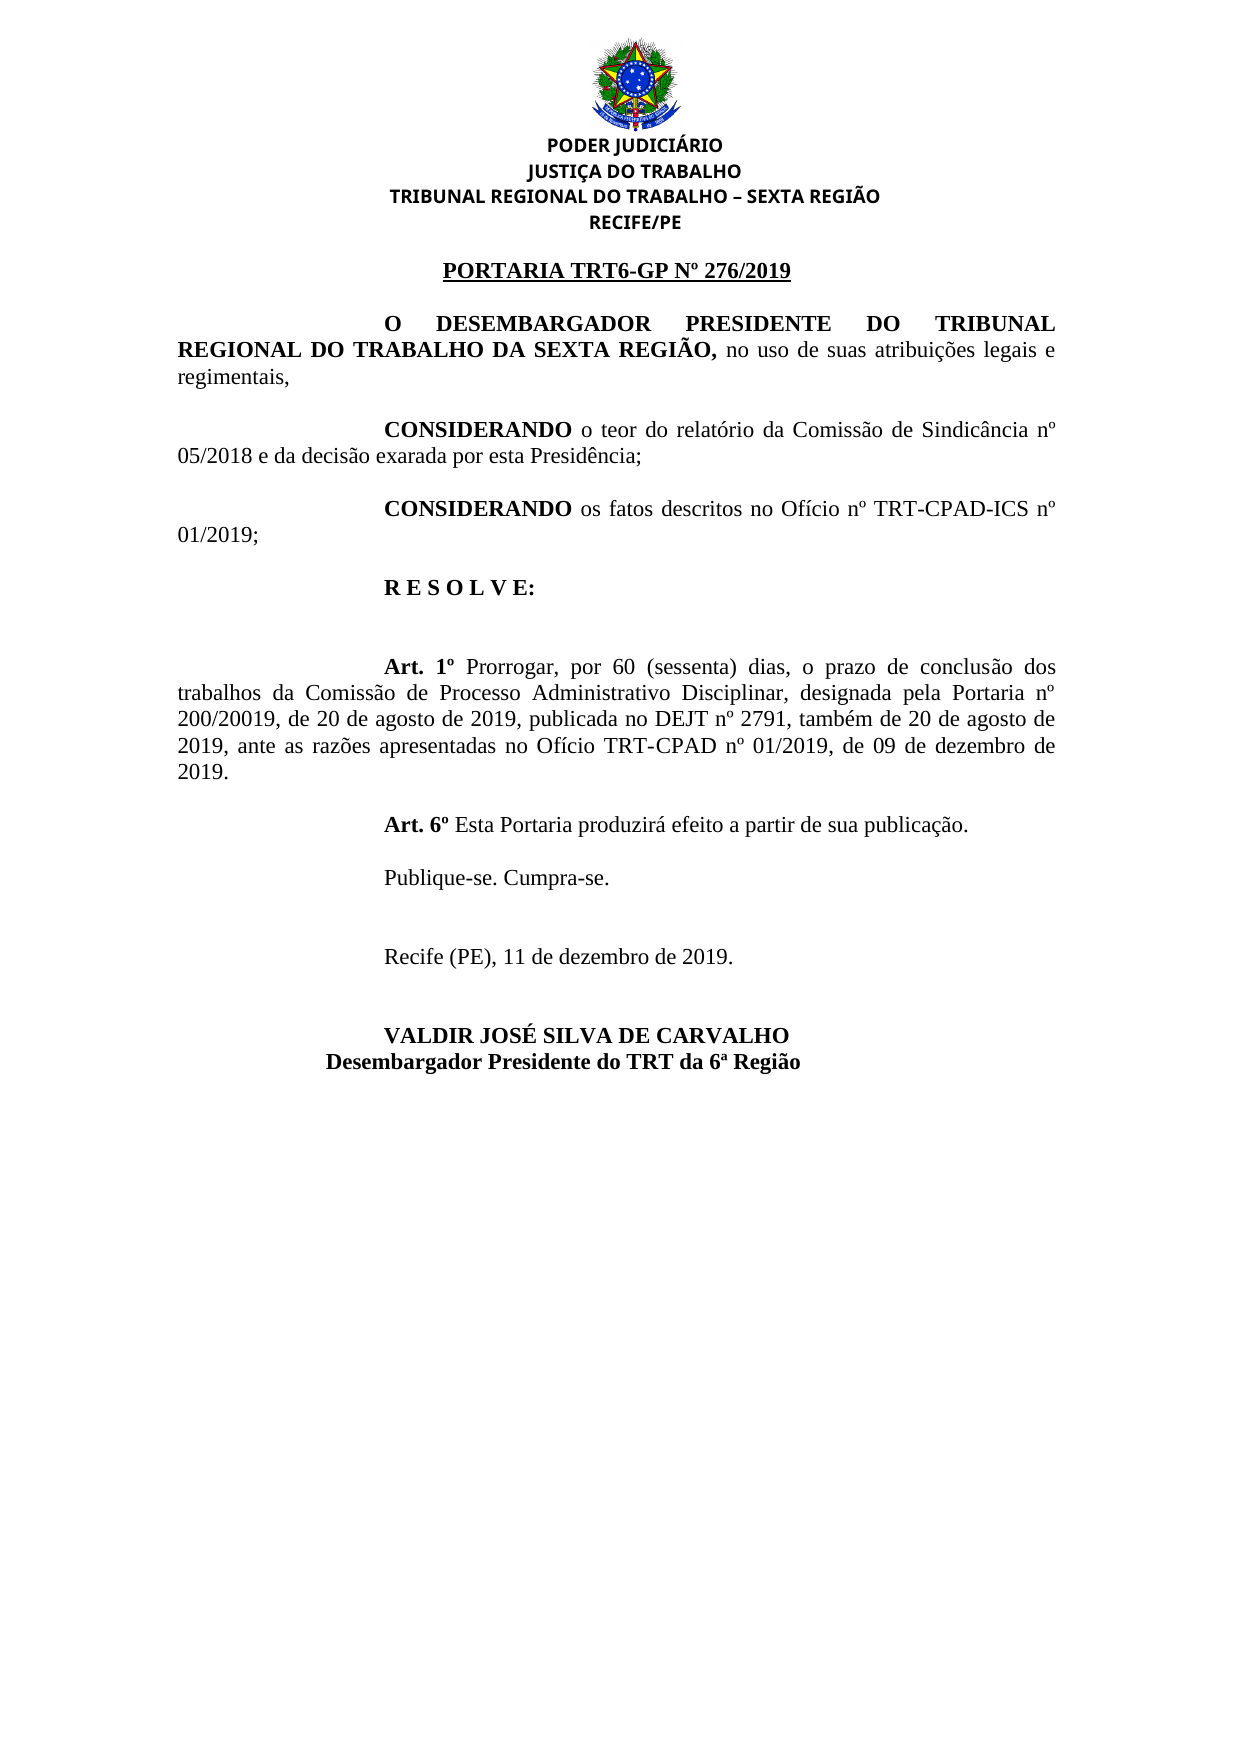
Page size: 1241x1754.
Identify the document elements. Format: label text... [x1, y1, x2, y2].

text CONSIDERANDO o teor do relatório da Comissão de Sindicância nº 05/2018 e da decisão exarada por esta Presidência; [177, 416, 1056, 468]
text R E S O L V E: [177, 574, 1056, 600]
text O DESEMBARGADOR PRESIDENTE DO TRIBUNAL REGIONAL DO TRABALHO DA SEXTA REGIÃO, no uso de suas atribuições legais e regimentais, [177, 310, 1056, 389]
picture [587, 35, 683, 133]
text CONSIDERANDO os fatos descritos no Ofício nº TRT-CPAD-ICS nº 01/2019; [177, 495, 1056, 547]
text VALDIR JOSÉ SILVA DE CARVALHO [177, 1022, 1092, 1048]
text Publique-se. Cumpra-se. [177, 864, 1056, 890]
text Recife (PE), 11 de dezembro de 2019. [177, 943, 1056, 969]
text PORTARIA TRT6-GP Nº 276/2019 [177, 257, 1056, 284]
text Art. 1º Prorrogar, por 60 (sessenta) dias, o prazo de conclusão dos trabalhos da Comissão de Processo Administrativo Disciplinar, designada pela Portaria nº 200/20019, de 20 de agosto de 2019, publicada no DEJT nº 2791, também de 20 de agosto de 2019, ante as razões apresentadas no Ofício TRT-CPAD nº 01/2019, de 09 de dezembro de 2019. [177, 653, 1056, 784]
text Desembargador Presidente do TRT da 6ª Região [177, 1048, 1092, 1074]
text Art. 6º Esta Portaria produzirá efeito a partir de sua publicação. [177, 811, 1056, 837]
